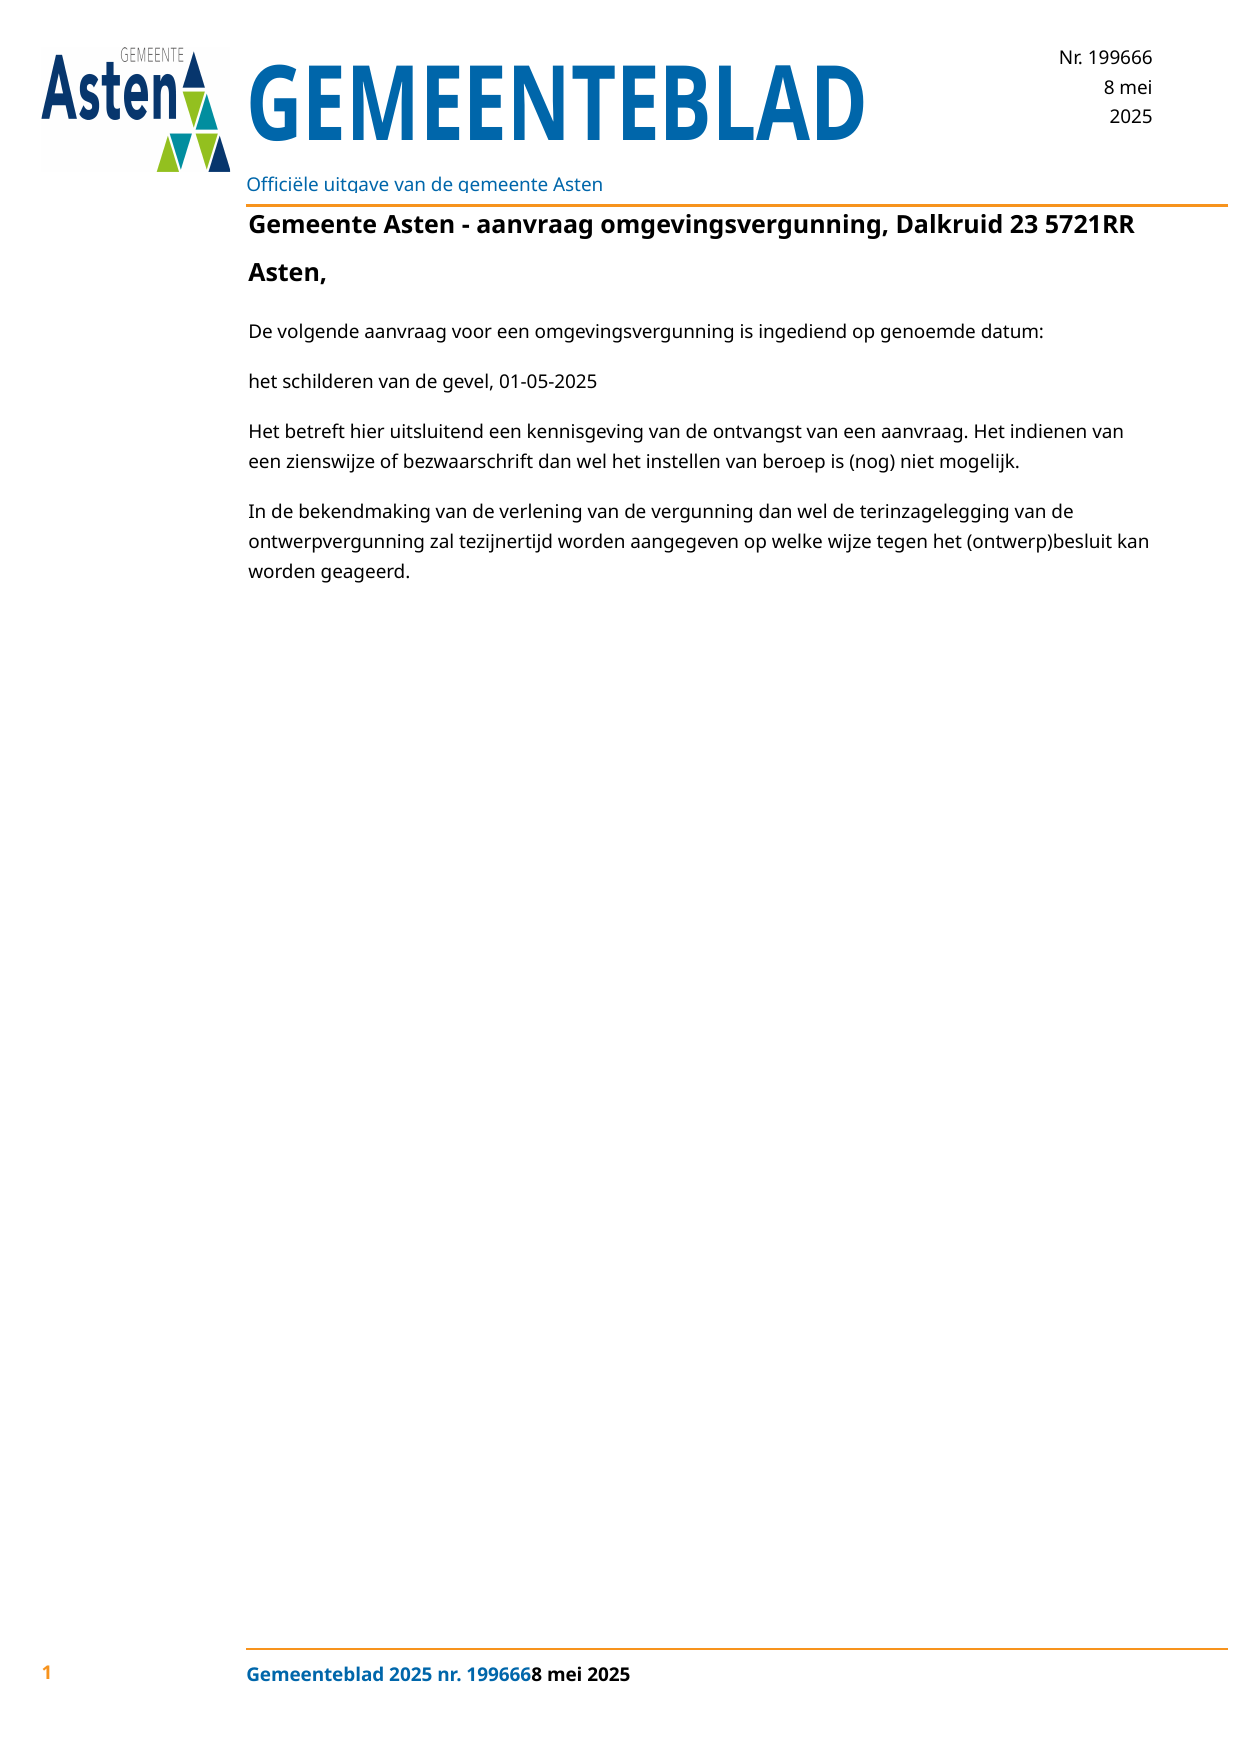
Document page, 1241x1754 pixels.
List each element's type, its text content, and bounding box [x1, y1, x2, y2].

text het schilderen van de gevel, 01-05-2025 [248, 368, 1152, 394]
text Het betreft hier uitsluitend een kennisgeving van de ontvangst van een aanvraag. Het indienen van een zienswijze of bezwaarschrift dan wel het instellen van beroep is (nog) niet mogelijk. [248, 419, 1152, 474]
text In de bekendmaking van de verlening van de vergunning dan wel de terinzagelegging van de ontwerpvergunning zal tezijnertijd worden aangegeven op welke wijze tegen het (ontwerp)besluit kan worden geageerd. [248, 499, 1152, 584]
text Gemeente Asten - aanvraag omgevingsvergunning, Dalkruid 23 5721RR Asten, [248, 207, 1152, 288]
picture [41, 47, 231, 172]
text De volgende aanvraag voor een omgevingsvergunning is ingediend op genoemde datum: [248, 318, 1152, 344]
